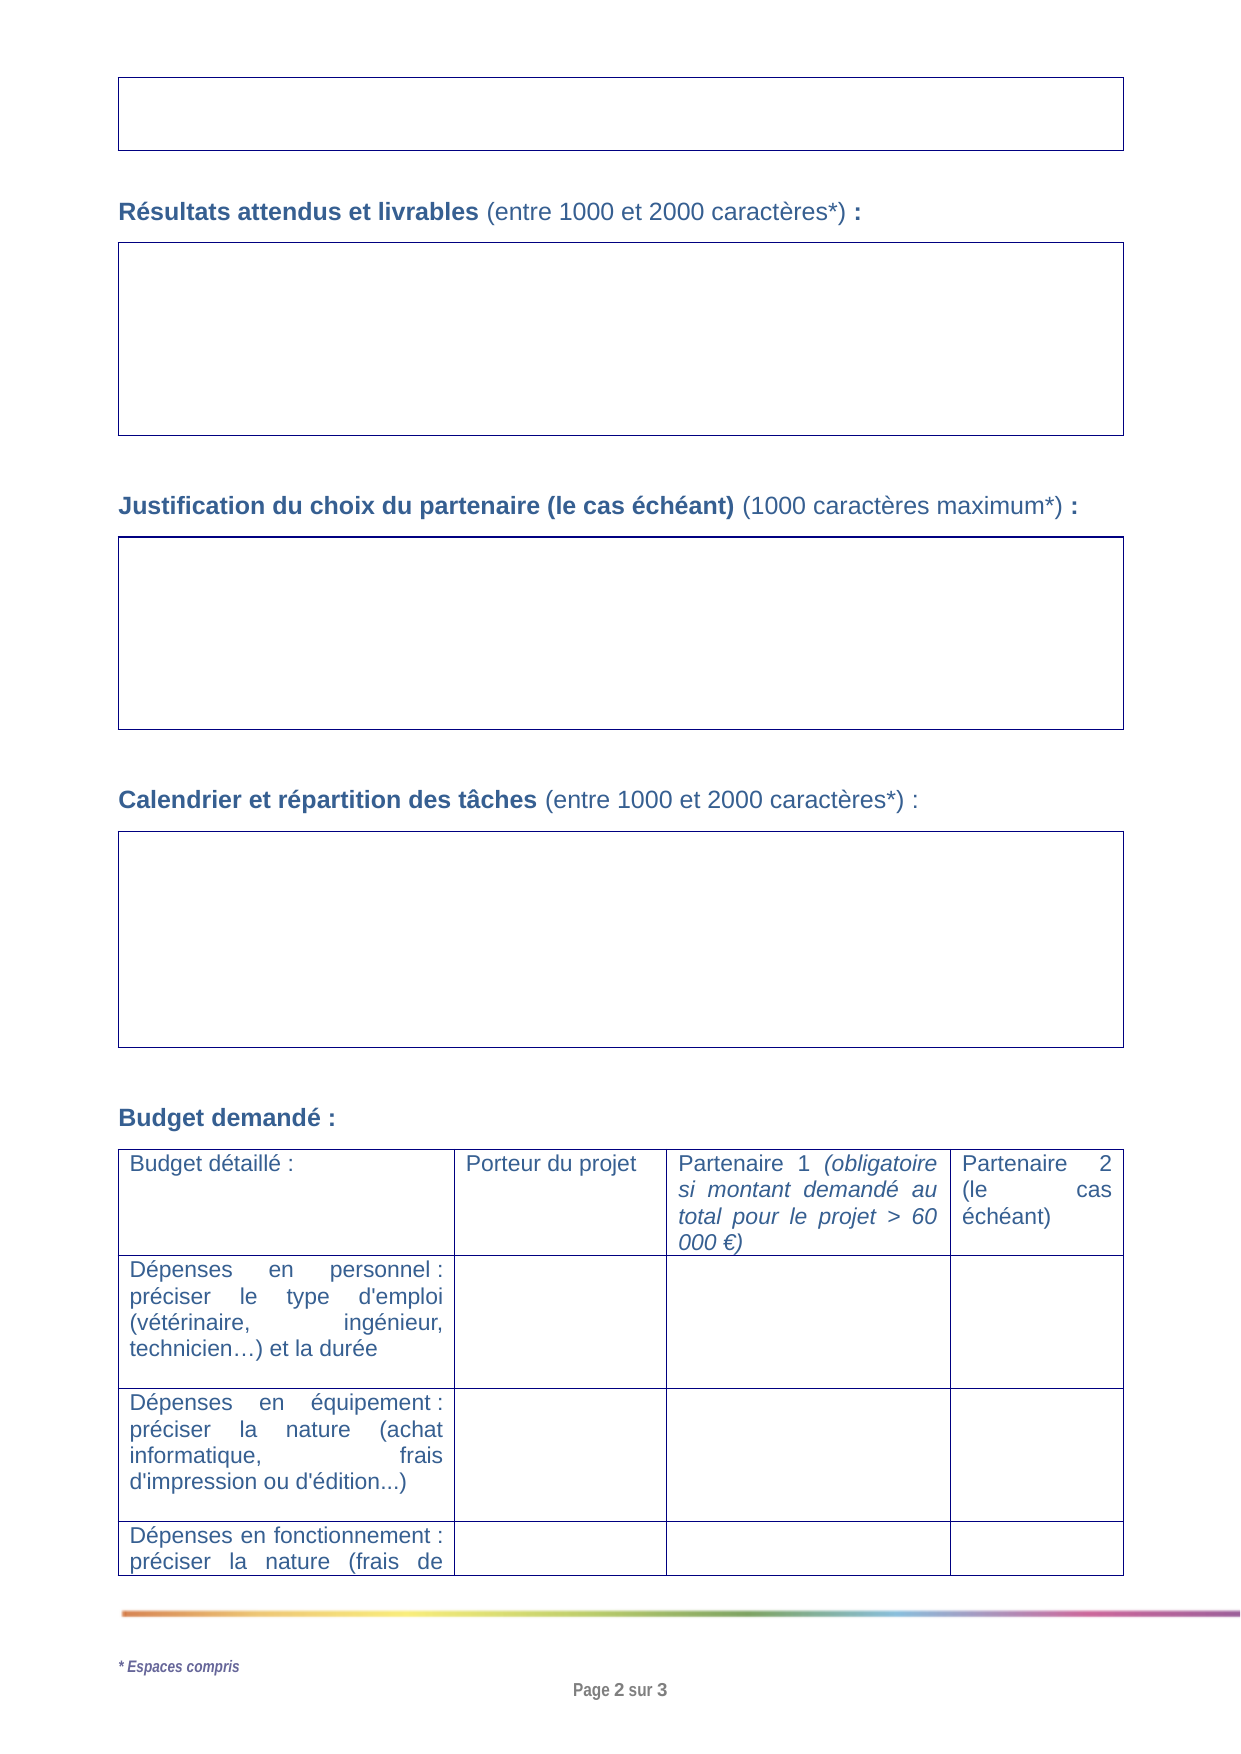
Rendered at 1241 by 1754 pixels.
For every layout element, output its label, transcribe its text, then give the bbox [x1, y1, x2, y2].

table_cell Dépenses en équipement : préciser la nature (achat informatique, frais d'impression ou d'édition...) [119, 1389, 454, 1521]
table_cell [667, 1256, 950, 1388]
text Calendrier et répartition des tâches (entre 1000 et 2000 caractères*) : [118, 785, 1122, 814]
text Budget demandé : [118, 1103, 1122, 1132]
table_cell [667, 1389, 950, 1521]
table_header Partenaire 1 (obligatoire si montant demandé au total pour le projet > 60 000 €) [667, 1150, 950, 1255]
table_header Porteur du projet [455, 1150, 666, 1255]
text Justification du choix du partenaire (le cas échéant) (1000 caractères maximum*) : [118, 491, 1122, 519]
table_header [119, 78, 1123, 150]
table_header [119, 832, 1123, 1047]
table_cell [951, 1522, 1123, 1575]
table_header [119, 538, 1123, 729]
table_cell [455, 1256, 666, 1388]
text Résultats attendus et livrables (entre 1000 et 2000 caractères*) : [118, 197, 1122, 225]
table_cell [455, 1522, 666, 1575]
table_header Budget détaillé : [119, 1150, 454, 1255]
table_cell Dépenses en fonctionnement : préciser la nature (frais de [119, 1522, 454, 1575]
table_cell Dépenses en personnel : préciser le type d'emploi (vétérinaire, ingénieur, technicien…) et la durée [119, 1256, 454, 1388]
picture [118, 1597, 1241, 1629]
table_header [119, 243, 1123, 435]
table_cell [455, 1389, 666, 1521]
table_cell [951, 1389, 1123, 1521]
table_cell [951, 1256, 1123, 1388]
table_cell [667, 1522, 950, 1575]
table_header Partenaire 2 (le cas échéant) [951, 1150, 1123, 1255]
